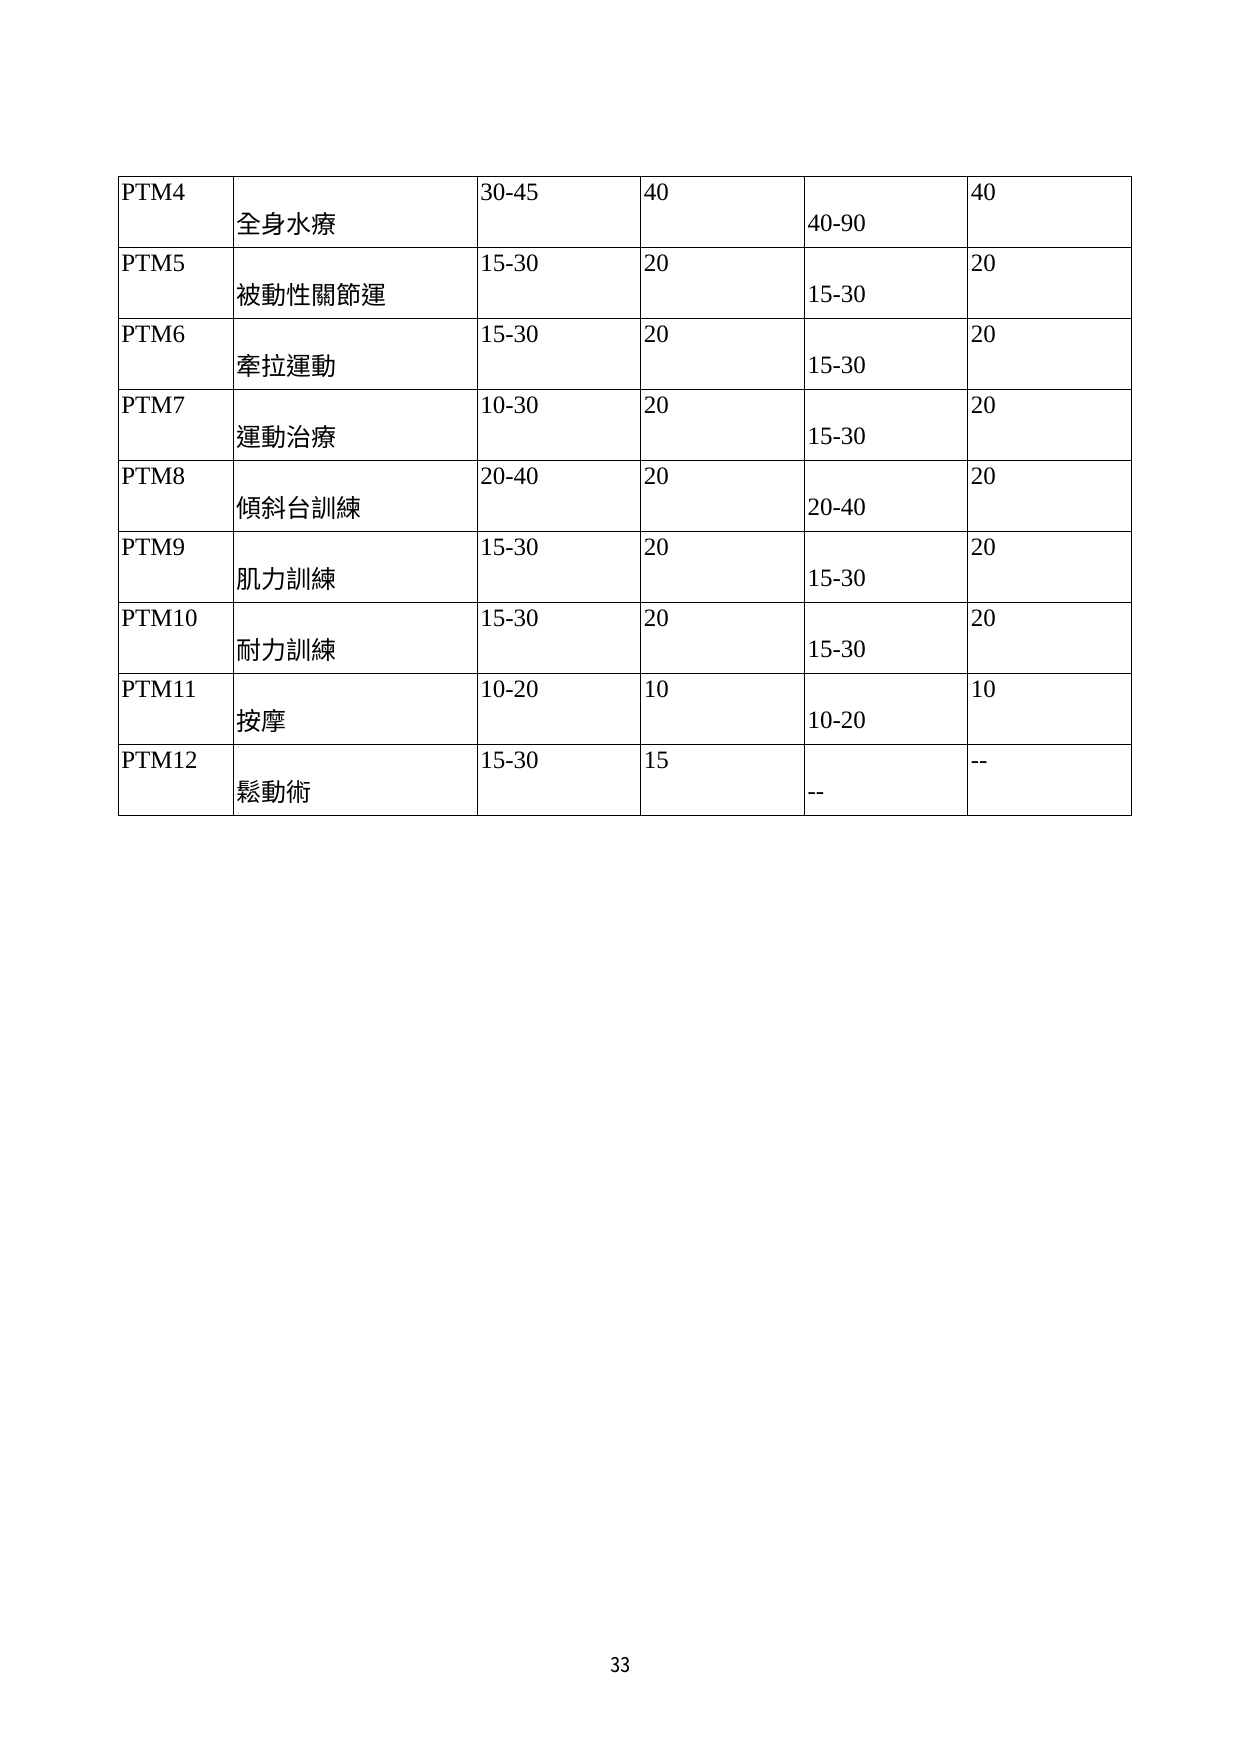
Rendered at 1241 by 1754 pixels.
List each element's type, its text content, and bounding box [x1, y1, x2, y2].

table_cell 20 [968, 390, 1131, 460]
table_cell 耐力訓練 [234, 603, 477, 673]
table_cell 20 [968, 319, 1131, 389]
table_cell 15 [641, 745, 804, 815]
table_cell 15-30 [805, 248, 967, 318]
table_cell -- [805, 745, 967, 815]
table_cell 20 [968, 248, 1131, 318]
table_cell 20 [641, 248, 804, 318]
table_cell PTM8 [119, 461, 233, 531]
table_cell 15-30 [478, 745, 640, 815]
table_cell 20 [968, 532, 1131, 602]
table_cell 15-30 [805, 319, 967, 389]
table_cell PTM7 [119, 390, 233, 460]
table_cell 15-30 [805, 390, 967, 460]
table_cell 15-30 [478, 532, 640, 602]
table_cell 10-30 [478, 390, 640, 460]
table_cell 20 [641, 603, 804, 673]
table_cell 20 [968, 461, 1131, 531]
table_cell 20 [641, 461, 804, 531]
table_cell 10 [968, 674, 1131, 744]
table_cell PTM4 [119, 177, 233, 247]
table_cell 20 [641, 532, 804, 602]
table_cell 20 [968, 603, 1131, 673]
table_cell 10-20 [478, 674, 640, 744]
table_cell 10-20 [805, 674, 967, 744]
table_cell 運動治療 [234, 390, 477, 460]
table_cell 15-30 [805, 532, 967, 602]
table_cell PTM6 [119, 319, 233, 389]
table_cell 20-40 [478, 461, 640, 531]
table_cell 全身水療 [234, 177, 477, 247]
table_cell PTM12 [119, 745, 233, 815]
table_cell 被動性關節運 [234, 248, 477, 318]
table_cell 肌力訓練 [234, 532, 477, 602]
table_cell 15-30 [478, 603, 640, 673]
table_cell 牽拉運動 [234, 319, 477, 389]
table_cell PTM11 [119, 674, 233, 744]
table_cell 15-30 [478, 248, 640, 318]
table_cell PTM9 [119, 532, 233, 602]
table_cell 30-45 [478, 177, 640, 247]
table_cell 15-30 [805, 603, 967, 673]
table_cell 傾斜台訓練 [234, 461, 477, 531]
table_cell PTM10 [119, 603, 233, 673]
table_cell 鬆動術 [234, 745, 477, 815]
table_cell 20 [641, 319, 804, 389]
table_cell 40-90 [805, 177, 967, 247]
table_cell PTM5 [119, 248, 233, 318]
table_cell 按摩 [234, 674, 477, 744]
table_cell 40 [968, 177, 1131, 247]
table_cell -- [968, 745, 1131, 815]
table_cell 15-30 [478, 319, 640, 389]
table_cell 10 [641, 674, 804, 744]
table_cell 20 [641, 390, 804, 460]
table_cell 20-40 [805, 461, 967, 531]
table_cell 40 [641, 177, 804, 247]
